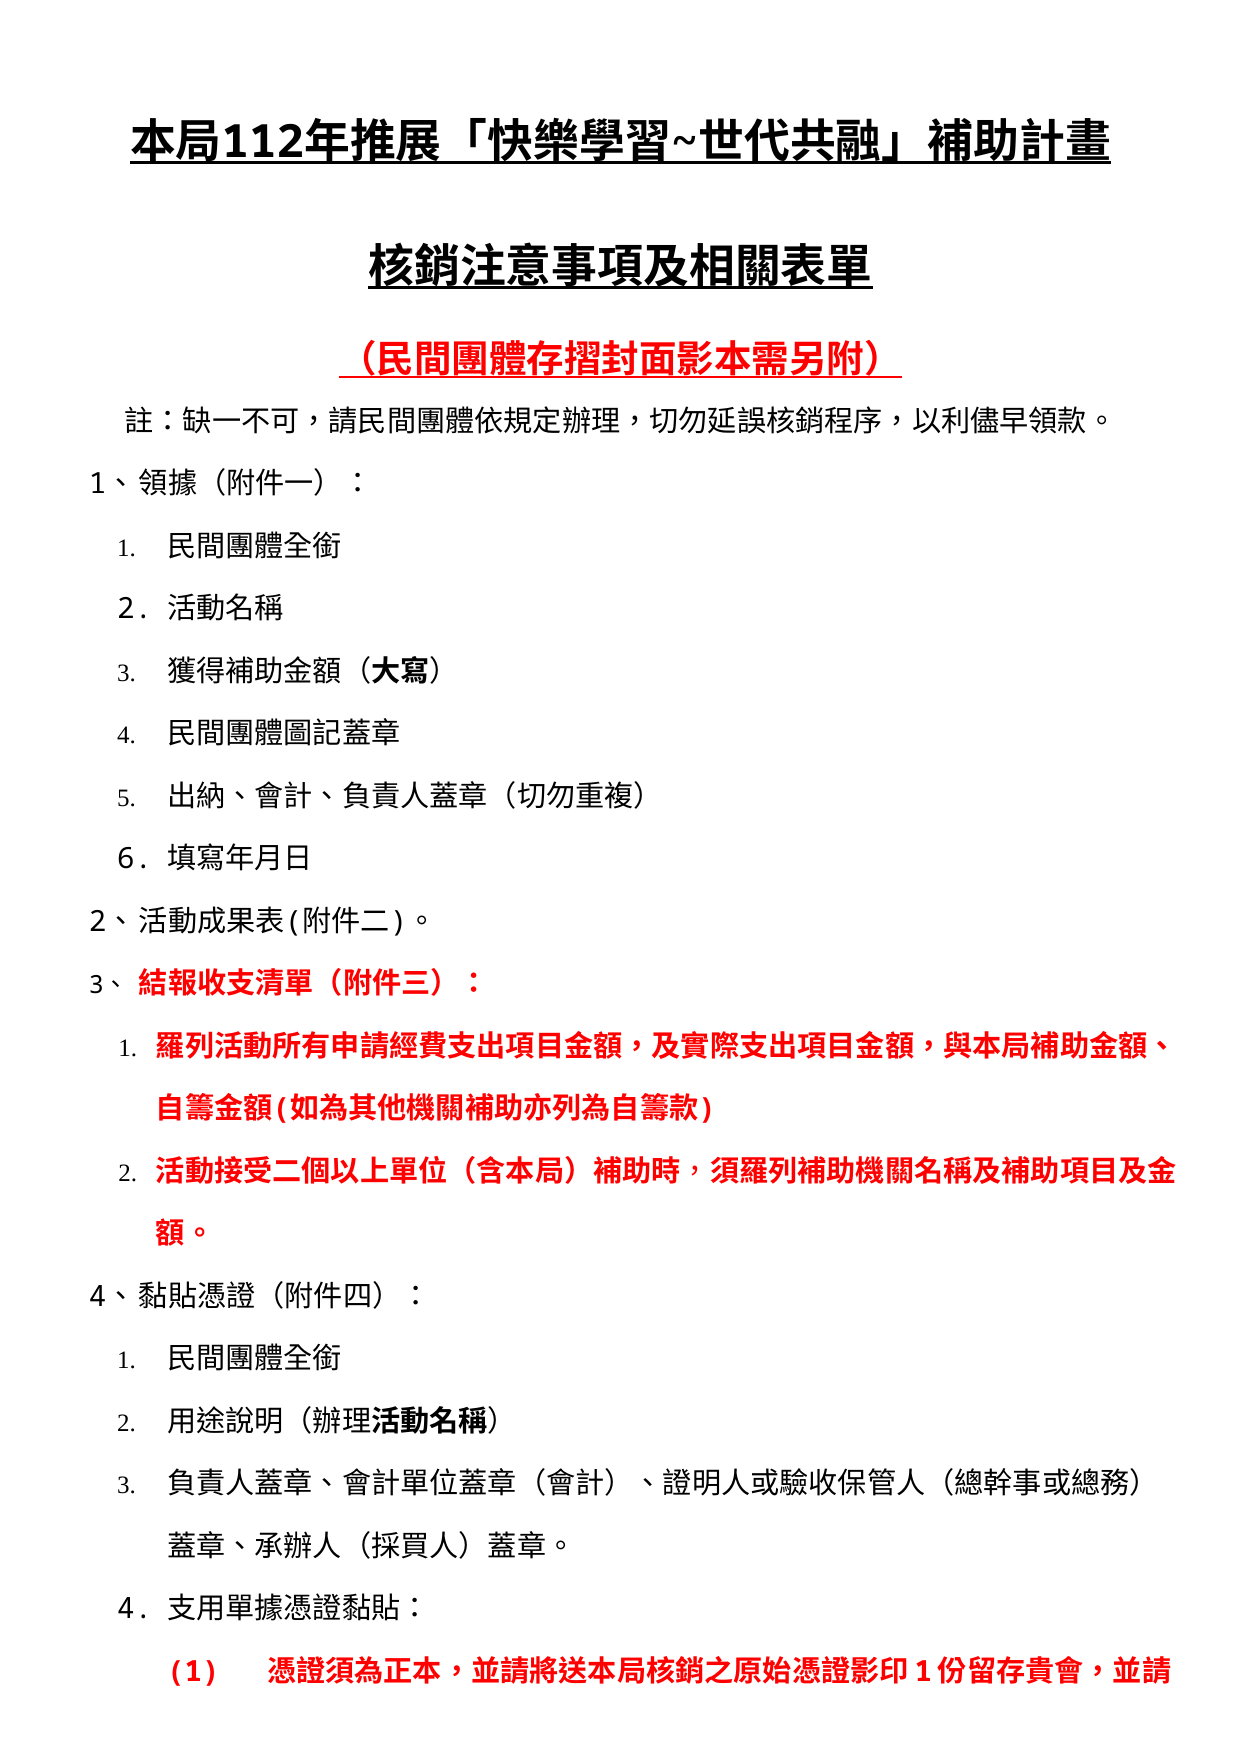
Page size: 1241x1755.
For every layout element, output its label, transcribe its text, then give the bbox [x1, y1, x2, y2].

list 出納、會計、負責人蓋章（切勿重複） [117, 752, 1181, 814]
list 憑證須為正本，並請將送本局核銷之原始憑證影印1份留存貴會，並請 [167, 1627, 1181, 1689]
list 用途說明（辦理活動名稱） [117, 1377, 1181, 1439]
list 獲得補助金額（大寫） [117, 627, 1181, 689]
list 民間團體全銜 [117, 1314, 1181, 1377]
list 民間團體圖記蓋章 [117, 689, 1181, 752]
list 民間團體全銜 [117, 502, 1181, 564]
list 活動成果表(附件二)。 [89, 877, 1181, 939]
list 活動接受二個以上單位（含本局）補助時，須羅列補助機關名稱及補助項目及金額。 [118, 1127, 1181, 1252]
list 結報收支清單（附件三）： [89, 939, 1181, 1002]
list 活動名稱 [117, 564, 1181, 627]
text 本局112年推展「快樂學習~世代共融」補助計畫 [59, 64, 1181, 189]
list 填寫年月日 [117, 814, 1181, 877]
list 領據（附件一）： [89, 439, 1181, 502]
list 支用單據憑證黏貼： [117, 1564, 1181, 1627]
list 羅列活動所有申請經費支出項目金額，及實際支出項目金額，與本局補助金額、自籌金額(如為其他機關補助亦列為自籌款) [118, 1002, 1181, 1127]
text （民間團體存摺封面影本需另附） [59, 314, 1181, 377]
list 黏貼憑證（附件四）： [89, 1252, 1181, 1314]
list 負責人蓋章、會計單位蓋章（會計）、證明人或驗收保管人（總幹事或總務）蓋章、承辦人（採買人）蓋章。 [117, 1439, 1181, 1564]
text 核銷注意事項及相關表單 [59, 189, 1181, 314]
text 註：缺一不可，請民間團體依規定辦理，切勿延誤核銷程序，以利儘早領款。 [59, 377, 1181, 439]
